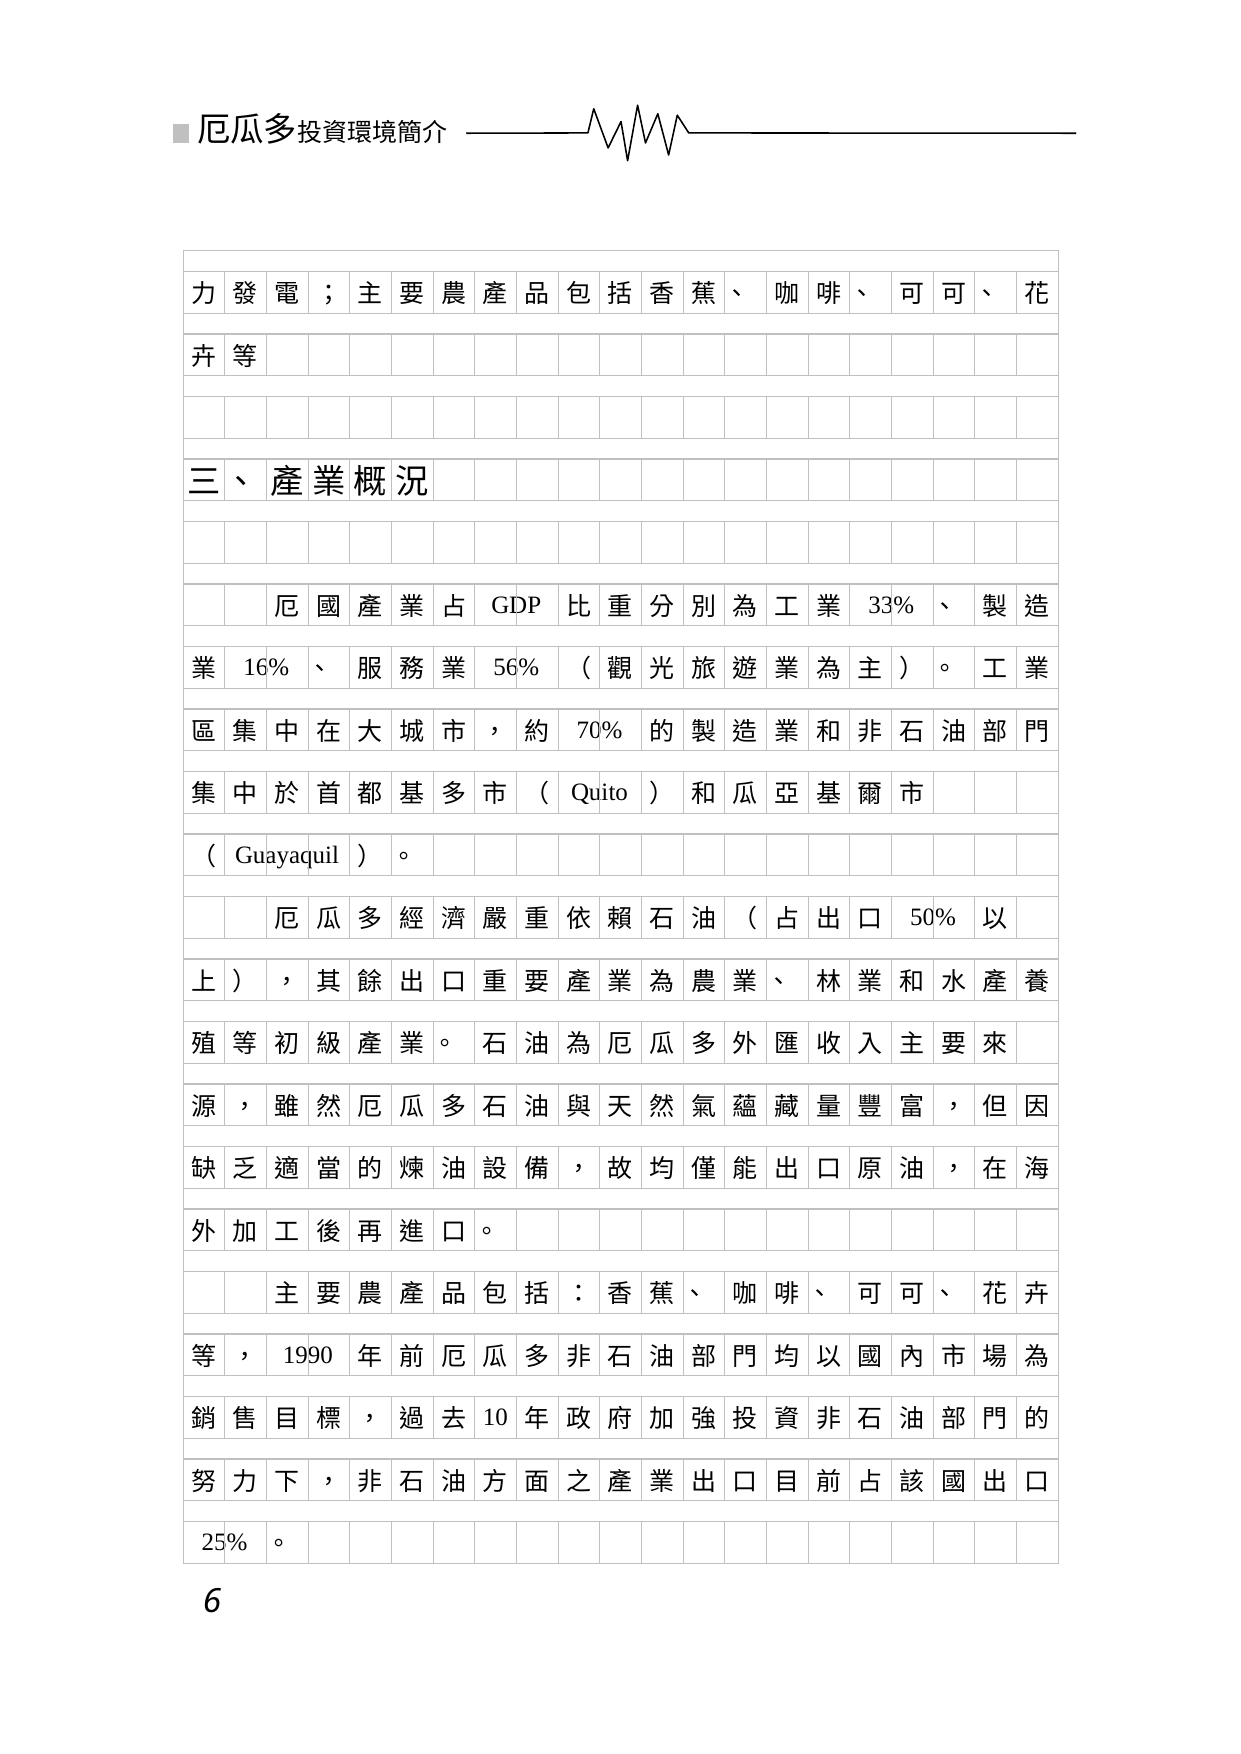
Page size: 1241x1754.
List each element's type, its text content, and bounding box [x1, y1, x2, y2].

text 厄瓜多的天然資源有石油、漁業、木材、水力發電；主要農產品包括香蕉、咖啡、可可、花卉等 [684, 335, 724, 375]
text 厄瓜多的天然資源有石油、漁業、木材、水力發電；主要農產品包括香蕉、咖啡、可可、花卉等 [309, 335, 349, 375]
text [517, 460, 558, 500]
text [725, 460, 766, 500]
text [434, 460, 474, 500]
text 厄瓜多的天然資源有石油、漁業、木材、水力發電；主要農產品包括香蕉、咖啡、可可、花卉等 [1017, 272, 1058, 313]
text [1017, 460, 1058, 500]
text [850, 460, 891, 500]
text [642, 460, 683, 500]
text 厄瓜多的天然資源有石油、漁業、木材、水力發電；主要農產品包括香蕉、咖啡、可可、花卉等 [392, 272, 433, 313]
text 厄瓜多的天然資源有石油、漁業、木材、水力發電；主要農產品包括香蕉、咖啡、可可、花卉等 [850, 335, 891, 375]
text 厄國產業占GDP比重分別為工業33%、製造業16%、服務業56%（觀光旅遊業為主）。工業區集中在大城市，約70%的製造業和非石油部門集中於首都基多市（Quito）和瓜亞基爾市（Guayaquil）。 [184, 751, 1058, 771]
text 厄瓜多的天然資源有石油、漁業、木材、水力發電；主要農產品包括香蕉、咖啡、可可、花卉等 [892, 272, 933, 313]
text 厄瓜多的天然資源有石油、漁業、木材、水力發電；主要農產品包括香蕉、咖啡、可可、花卉等 [642, 272, 683, 313]
text 厄瓜多的天然資源有石油、漁業、木材、水力發電；主要農產品包括香蕉、咖啡、可可、花卉等 [600, 272, 641, 313]
text 厄瓜多的天然資源有石油、漁業、木材、水力發電；主要農產品包括香蕉、咖啡、可可、花卉等 [725, 335, 766, 375]
text 厄瓜多的天然資源有石油、漁業、木材、水力發電；主要農產品包括香蕉、咖啡、可可、花卉等 [975, 272, 1016, 313]
text 主要農產品包括：香蕉、咖啡、可可、花卉等，1990年前厄瓜多非石油部門均以國內市場為銷售目標，過去10年政府加強投資非石油部門的努力下，非石油方面之產業出口目前占該國出口25%。 [184, 1314, 1058, 1333]
text 厄瓜多的天然資源有石油、漁業、木材、水力發電；主要農產品包括香蕉、咖啡、可可、花卉等 [309, 272, 349, 313]
text 厄瓜多的天然資源有石油、漁業、木材、水力發電；主要農產品包括香蕉、咖啡、可可、花卉等 [184, 314, 1058, 333]
text 主要農產品包括：香蕉、咖啡、可可、花卉等，1990年前厄瓜多非石油部門均以國內市場為銷售目標，過去10年政府加強投資非石油部門的努力下，非石油方面之產業出口目前占該國出口25%。 [184, 1376, 1058, 1396]
text 厄瓜多的天然資源有石油、漁業、木材、水力發電；主要農產品包括香蕉、咖啡、可可、花卉等 [184, 335, 224, 375]
text 業 [309, 460, 349, 500]
text 厄瓜多的天然資源有石油、漁業、木材、水力發電；主要農產品包括香蕉、咖啡、可可、花卉等 [225, 335, 266, 375]
text 厄瓜多的天然資源有石油、漁業、木材、水力發電；主要農產品包括香蕉、咖啡、可可、花卉等 [767, 335, 808, 375]
text 、 [225, 460, 266, 500]
text 厄瓜多的天然資源有石油、漁業、木材、水力發電；主要農產品包括香蕉、咖啡、可可、花卉等 [184, 251, 1058, 271]
text 厄瓜多的天然資源有石油、漁業、木材、水力發電；主要農產品包括香蕉、咖啡、可可、花卉等 [475, 272, 516, 313]
text [934, 460, 974, 500]
text 厄瓜多的天然資源有石油、漁業、木材、水力發電；主要農產品包括香蕉、咖啡、可可、花卉等 [392, 335, 433, 375]
text [892, 460, 933, 500]
text 厄瓜多的天然資源有石油、漁業、木材、水力發電；主要農產品包括香蕉、咖啡、可可、花卉等 [350, 335, 391, 375]
text 厄瓜多的天然資源有石油、漁業、木材、水力發電；主要農產品包括香蕉、咖啡、可可、花卉等 [225, 272, 266, 313]
text 厄瓜多的天然資源有石油、漁業、木材、水力發電；主要農產品包括香蕉、咖啡、可可、花卉等 [517, 335, 558, 375]
text 厄瓜多經濟嚴重依賴石油（占出口50%以上），其餘出口重要產業為農業、林業和水產養殖等初級產業。石油為厄瓜多外匯收入主要來源，雖然厄瓜多石油與天然氣蘊藏量豐富，但因缺乏適當的煉油設備，故均僅能出口原油，在海外加工後再進口。 [184, 876, 1058, 896]
text 厄瓜多的天然資源有石油、漁業、木材、水力發電；主要農產品包括香蕉、咖啡、可可、花卉等 [267, 335, 308, 375]
text 主要農產品包括：香蕉、咖啡、可可、花卉等，1990年前厄瓜多非石油部門均以國內市場為銷售目標，過去10年政府加強投資非石油部門的努力下，非石油方面之產業出口目前占該國出口25%。 [184, 1501, 1058, 1521]
text 厄瓜多的天然資源有石油、漁業、木材、水力發電；主要農產品包括香蕉、咖啡、可可、花卉等 [350, 272, 391, 313]
text 概 [350, 460, 391, 500]
text [767, 460, 808, 500]
text 厄瓜多的天然資源有石油、漁業、木材、水力發電；主要農產品包括香蕉、咖啡、可可、花卉等 [892, 335, 933, 375]
text 厄瓜多的天然資源有石油、漁業、木材、水力發電；主要農產品包括香蕉、咖啡、可可、花卉等 [559, 335, 599, 375]
text 厄瓜多的天然資源有石油、漁業、木材、水力發電；主要農產品包括香蕉、咖啡、可可、花卉等 [559, 272, 599, 313]
text 厄國產業占GDP比重分別為工業33%、製造業16%、服務業56%（觀光旅遊業為主）。工業區集中在大城市，約70%的製造業和非石油部門集中於首都基多市（Quito）和瓜亞基爾市（Guayaquil）。 [184, 689, 1058, 708]
text [684, 460, 724, 500]
text 產 [267, 460, 308, 500]
text 主要農產品包括：香蕉、咖啡、可可、花卉等，1990年前厄瓜多非石油部門均以國內市場為銷售目標，過去10年政府加強投資非石油部門的努力下，非石油方面之產業出口目前占該國出口25%。 [184, 1439, 1058, 1458]
text 厄瓜多的天然資源有石油、漁業、木材、水力發電；主要農產品包括香蕉、咖啡、可可、花卉等 [934, 272, 974, 313]
text 況 [392, 460, 433, 500]
text 厄瓜多經濟嚴重依賴石油（占出口50%以上），其餘出口重要產業為農業、林業和水產養殖等初級產業。石油為厄瓜多外匯收入主要來源，雖然厄瓜多石油與天然氣蘊藏量豐富，但因缺乏適當的煉油設備，故均僅能出口原油，在海外加工後再進口。 [184, 1001, 1058, 1021]
text [975, 460, 1016, 500]
text 厄瓜多的天然資源有石油、漁業、木材、水力發電；主要農產品包括香蕉、咖啡、可可、花卉等 [642, 335, 683, 375]
text 主要農產品包括：香蕉、咖啡、可可、花卉等，1990年前厄瓜多非石油部門均以國內市場為銷售目標，過去10年政府加強投資非石油部門的努力下，非石油方面之產業出口目前占該國出口25%。 [184, 1251, 1058, 1271]
text 厄國產業占GDP比重分別為工業33%、製造業16%、服務業56%（觀光旅遊業為主）。工業區集中在大城市，約70%的製造業和非石油部門集中於首都基多市（Quito）和瓜亞基爾市（Guayaquil）。 [184, 626, 1058, 646]
text 厄瓜多的天然資源有石油、漁業、木材、水力發電；主要農產品包括香蕉、咖啡、可可、花卉等 [1017, 335, 1058, 375]
text 厄瓜多的天然資源有石油、漁業、木材、水力發電；主要農產品包括香蕉、咖啡、可可、花卉等 [434, 335, 474, 375]
text 三 [184, 460, 224, 500]
text 厄瓜多經濟嚴重依賴石油（占出口50%以上），其餘出口重要產業為農業、林業和水產養殖等初級產業。石油為厄瓜多外匯收入主要來源，雖然厄瓜多石油與天然氣蘊藏量豐富，但因缺乏適當的煉油設備，故均僅能出口原油，在海外加工後再進口。 [184, 1064, 1058, 1083]
text [600, 460, 641, 500]
text 厄瓜多的天然資源有石油、漁業、木材、水力發電；主要農產品包括香蕉、咖啡、可可、花卉等 [267, 272, 308, 313]
text 厄國產業占GDP比重分別為工業33%、製造業16%、服務業56%（觀光旅遊業為主）。工業區集中在大城市，約70%的製造業和非石油部門集中於首都基多市（Quito）和瓜亞基爾市（Guayaquil）。 [184, 564, 1058, 583]
text 厄瓜多的天然資源有石油、漁業、木材、水力發電；主要農產品包括香蕉、咖啡、可可、花卉等 [809, 335, 849, 375]
text 厄瓜多的天然資源有石油、漁業、木材、水力發電；主要農產品包括香蕉、咖啡、可可、花卉等 [475, 335, 516, 375]
text [809, 460, 849, 500]
text 厄瓜多的天然資源有石油、漁業、木材、水力發電；主要農產品包括香蕉、咖啡、可可、花卉等 [600, 335, 641, 375]
text 厄瓜多的天然資源有石油、漁業、木材、水力發電；主要農產品包括香蕉、咖啡、可可、花卉等 [517, 272, 558, 313]
text 厄瓜多的天然資源有石油、漁業、木材、水力發電；主要農產品包括香蕉、咖啡、可可、花卉等 [975, 335, 1016, 375]
text 厄瓜多的天然資源有石油、漁業、木材、水力發電；主要農產品包括香蕉、咖啡、可可、花卉等 [684, 272, 724, 313]
text 厄瓜多經濟嚴重依賴石油（占出口50%以上），其餘出口重要產業為農業、林業和水產養殖等初級產業。石油為厄瓜多外匯收入主要來源，雖然厄瓜多石油與天然氣蘊藏量豐富，但因缺乏適當的煉油設備，故均僅能出口原油，在海外加工後再進口。 [184, 1126, 1058, 1146]
text 厄瓜多的天然資源有石油、漁業、木材、水力發電；主要農產品包括香蕉、咖啡、可可、花卉等 [850, 272, 891, 313]
text [559, 460, 599, 500]
text 厄瓜多的天然資源有石油、漁業、木材、水力發電；主要農產品包括香蕉、咖啡、可可、花卉等 [809, 272, 849, 313]
text 厄瓜多的天然資源有石油、漁業、木材、水力發電；主要農產品包括香蕉、咖啡、可可、花卉等 [725, 272, 766, 313]
text 厄瓜多的天然資源有石油、漁業、木材、水力發電；主要農產品包括香蕉、咖啡、可可、花卉等 [767, 272, 808, 313]
text [475, 460, 516, 500]
text 厄瓜多經濟嚴重依賴石油（占出口50%以上），其餘出口重要產業為農業、林業和水產養殖等初級產業。石油為厄瓜多外匯收入主要來源，雖然厄瓜多石油與天然氣蘊藏量豐富，但因缺乏適當的煉油設備，故均僅能出口原油，在海外加工後再進口。 [184, 939, 1058, 958]
text 厄瓜多的天然資源有石油、漁業、木材、水力發電；主要農產品包括香蕉、咖啡、可可、花卉等 [434, 272, 474, 313]
text 厄國產業占GDP比重分別為工業33%、製造業16%、服務業56%（觀光旅遊業為主）。工業區集中在大城市，約70%的製造業和非石油部門集中於首都基多市（Quito）和瓜亞基爾市（Guayaquil）。 [184, 814, 1058, 833]
text 厄瓜多經濟嚴重依賴石油（占出口50%以上），其餘出口重要產業為農業、林業和水產養殖等初級產業。石油為厄瓜多外匯收入主要來源，雖然厄瓜多石油與天然氣蘊藏量豐富，但因缺乏適當的煉油設備，故均僅能出口原油，在海外加工後再進口。 [184, 1189, 1058, 1208]
text 厄瓜多的天然資源有石油、漁業、木材、水力發電；主要農產品包括香蕉、咖啡、可可、花卉等 [184, 272, 224, 313]
text 厄瓜多的天然資源有石油、漁業、木材、水力發電；主要農產品包括香蕉、咖啡、可可、花卉等 [934, 335, 974, 375]
text [184, 439, 1058, 458]
